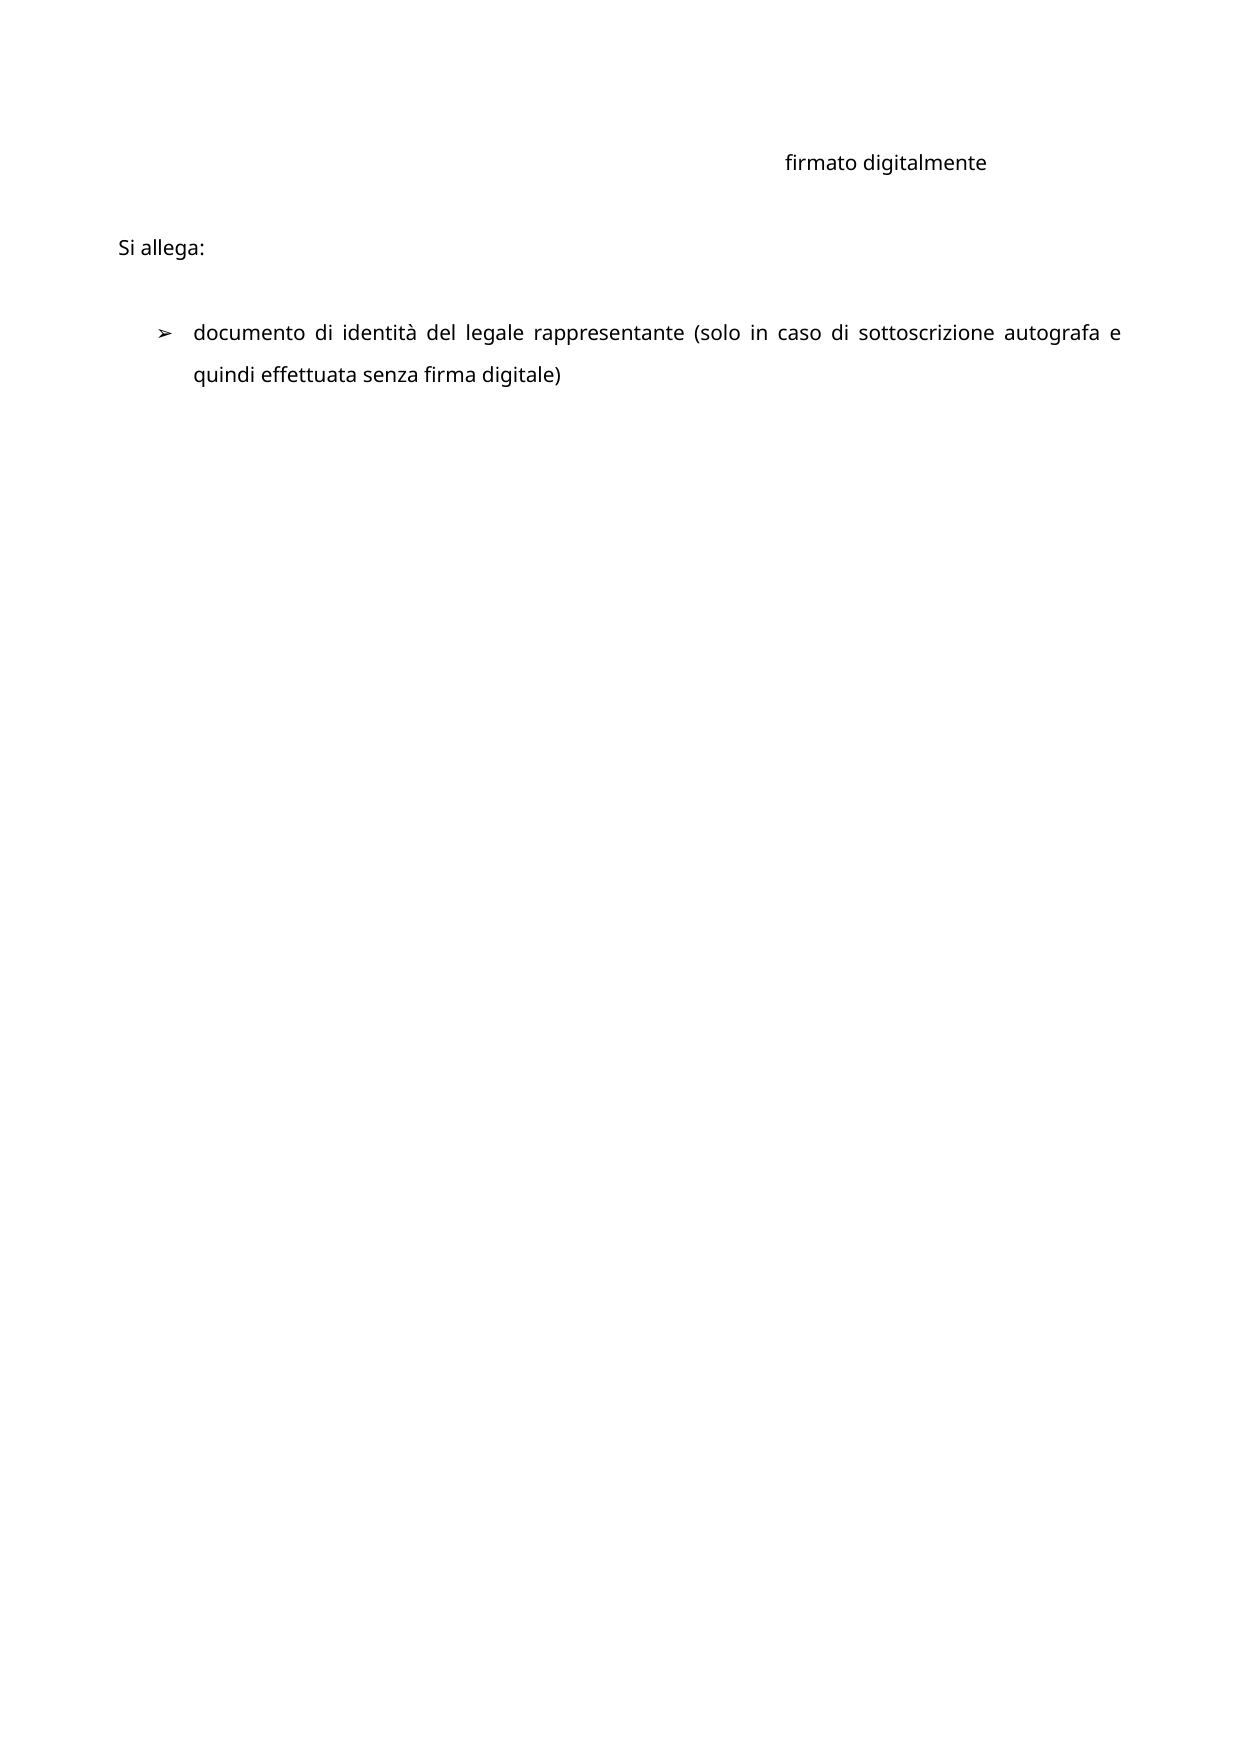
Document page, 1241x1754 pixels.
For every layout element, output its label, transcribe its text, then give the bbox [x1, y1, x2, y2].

text Si allega: [118, 233, 1122, 261]
text firmato digitalmente [650, 148, 1122, 176]
list documento di identità del legale rappresentante (solo in caso di sottoscrizione autografa e quindi effettuata senza firma digitale) [156, 318, 1122, 389]
